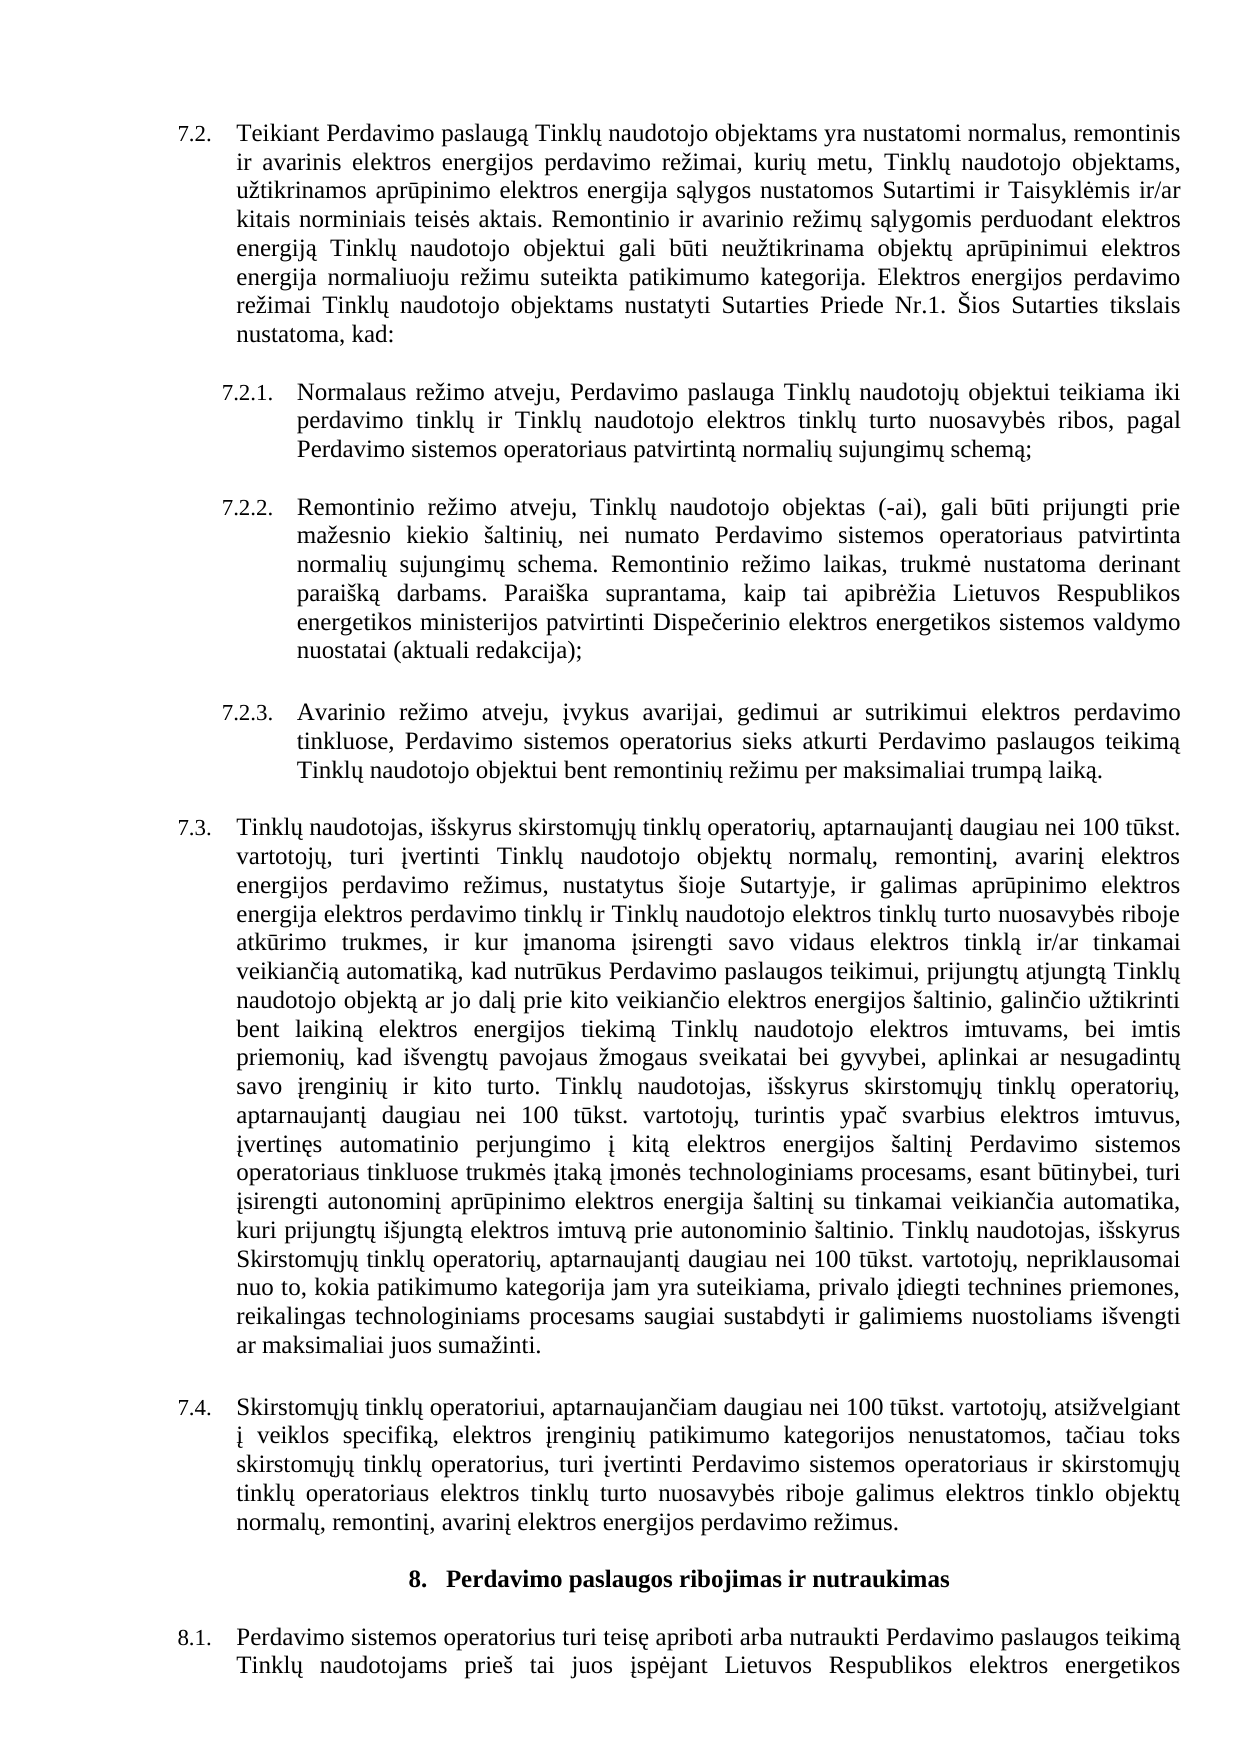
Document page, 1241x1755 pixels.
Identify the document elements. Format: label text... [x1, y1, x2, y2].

text 8. Perdavimo paslaugos ribojimas ir nutraukimas [177, 1564, 1181, 1593]
text 8.1. Perdavimo sistemos operatorius turi teisę apriboti arba nutraukti Perdavimo paslaugos teikimą Tinklų naudotojams prieš tai juos įspėjant Lietuvos Respublikos elektros energetikos [177, 1622, 1181, 1679]
text 7.4. Skirstomųjų tinklų operatoriui, aptarnaujančiam daugiau nei 100 tūkst. vartotojų, atsižvelgiant į veiklos specifiką, elektros įrenginių patikimumo kategorijos nenustatomos, tačiau toks skirstomųjų tinklų operatorius, turi įvertinti Perdavimo sistemos operatoriaus ir skirstomųjų tinklų operatoriaus elektros tinklų turto nuosavybės riboje galimus elektros tinklo objektų normalų, remontinį, avarinį elektros energijos perdavimo režimus. [177, 1392, 1181, 1535]
text 7.2. Teikiant Perdavimo paslaugą Tinklų naudotojo objektams yra nustatomi normalus, remontinis ir avarinis elektros energijos perdavimo režimai, kurių metu, Tinklų naudotojo objektams, užtikrinamos aprūpinimo elektros energija sąlygos nustatomos Sutartimi ir Taisyklėmis ir/ar kitais norminiais teisės aktais. Remontinio ir avarinio režimų sąlygomis perduodant elektros energiją Tinklų naudotojo objektui gali būti neužtikrinama objektų aprūpinimui elektros energija normaliuoju režimu suteikta patikimumo kategorija. Elektros energijos perdavimo režimai Tinklų naudotojo objektams nustatyti Sutarties Priede Nr.1. Šios Sutarties tikslais nustatoma, kad: [177, 118, 1181, 348]
text 7.3. Tinklų naudotojas, išskyrus skirstomųjų tinklų operatorių, aptarnaujantį daugiau nei 100 tūkst. vartotojų, turi įvertinti Tinklų naudotojo objektų normalų, remontinį, avarinį elektros energijos perdavimo režimus, nustatytus šioje Sutartyje, ir galimas aprūpinimo elektros energija elektros perdavimo tinklų ir Tinklų naudotojo elektros tinklų turto nuosavybės riboje atkūrimo trukmes, ir kur įmanoma įsirengti savo vidaus elektros tinklą ir/ar tinkamai veikiančią automatiką, kad nutrūkus Perdavimo paslaugos teikimui, prijungtų atjungtą Tinklų naudotojo objektą ar jo dalį prie kito veikiančio elektros energijos šaltinio, galinčio užtikrinti bent laikiną elektros energijos tiekimą Tinklų naudotojo elektros imtuvams, bei imtis priemonių, kad išvengtų pavojaus žmogaus sveikatai bei gyvybei, aplinkai ar nesugadintų savo įrenginių ir kito turto. Tinklų naudotojas, išskyrus skirstomųjų tinklų operatorių, aptarnaujantį daugiau nei 100 tūkst. vartotojų, turintis ypač svarbius elektros imtuvus, įvertinęs automatinio perjungimo į kitą elektros energijos šaltinį Perdavimo sistemos operatoriaus tinkluose trukmės įtaką įmonės technologiniams procesams, esant būtinybei, turi įsirengti autonominį aprūpinimo elektros energija šaltinį su tinkamai veikiančia automatika, kuri prijungtų išjungtą elektros imtuvą prie autonominio šaltinio. Tinklų naudotojas, išskyrus Skirstomųjų tinklų operatorių, aptarnaujantį daugiau nei 100 tūkst. vartotojų, nepriklausomai nuo to, kokia patikimumo kategorija jam yra suteikiama, privalo įdiegti technines priemones, reikalingas technologiniams procesams saugiai sustabdyti ir galimiems nuostoliams išvengti ar maksimaliai juos sumažinti. [177, 812, 1181, 1359]
text 7.2.2. Remontinio režimo atveju, Tinklų naudotojo objektas (-ai), gali būti prijungti prie mažesnio kiekio šaltinių, nei numato Perdavimo sistemos operatoriaus patvirtinta normalių sujungimų schema. Remontinio režimo laikas, trukmė nustatoma derinant paraišką darbams. Paraiška suprantama, kaip tai apibrėžia Lietuvos Respublikos energetikos ministerijos patvirtinti Dispečerinio elektros energetikos sistemos valdymo nuostatai (aktuali redakcija); [222, 492, 1181, 664]
text 7.2.3. Avarinio režimo atveju, įvykus avarijai, gedimui ar sutrikimui elektros perdavimo tinkluose, Perdavimo sistemos operatorius sieks atkurti Perdavimo paslaugos teikimą Tinklų naudotojo objektui bent remontinių režimu per maksimaliai trumpą laiką. [222, 697, 1181, 784]
text 7.2.1. Normalaus režimo atveju, Perdavimo paslauga Tinklų naudotojų objektui teikiama iki perdavimo tinklų ir Tinklų naudotojo elektros tinklų turto nuosavybės ribos, pagal Perdavimo sistemos operatoriaus patvirtintą normalių sujungimų schemą; [222, 377, 1181, 463]
